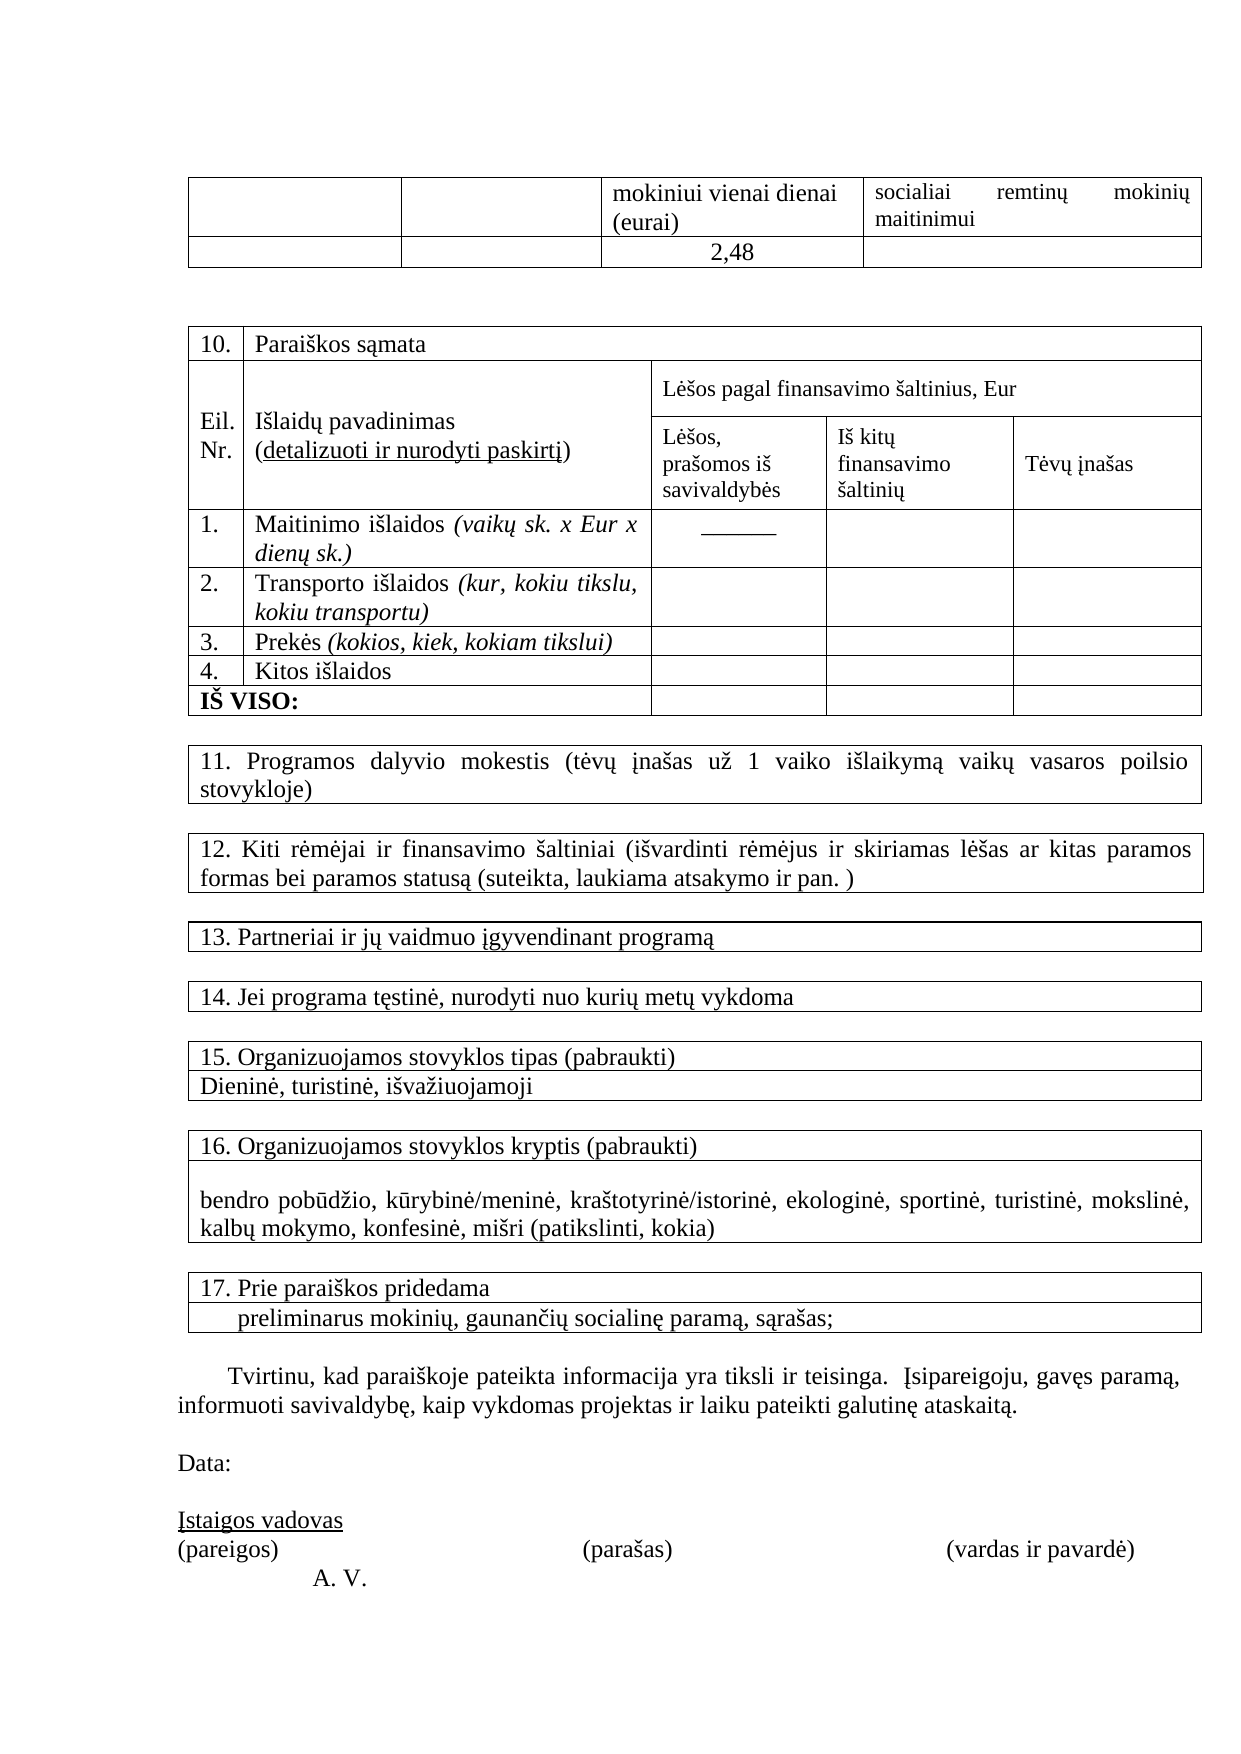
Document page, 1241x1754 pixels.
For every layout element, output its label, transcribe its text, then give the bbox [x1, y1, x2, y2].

table_cell [189, 237, 401, 267]
table_cell 3. [189, 627, 243, 655]
table_cell [827, 568, 1013, 626]
table_header Paraiškos sąmata [244, 327, 1201, 360]
table_cell [827, 627, 1013, 655]
table_header 14. Jei programa tęstinė, nurodyti nuo kurių metų vykdoma [189, 982, 1201, 1011]
table_cell Kitos išlaidos [244, 656, 651, 685]
table_cell [1014, 510, 1201, 567]
table_cell Lėšos, prašomos iš savivaldybės [652, 417, 826, 508]
table_cell [827, 656, 1013, 685]
table_cell [652, 568, 826, 626]
table_cell socialiai remtinų mokinių maitinimui [864, 178, 1201, 236]
table_cell Maitinimo išlaidos (vaikų sk. x Eur x dienų sk.) [244, 510, 651, 567]
table_cell mokiniui vienai dienai (eurai) [602, 178, 863, 236]
table_cell Iš kitų finansavimo šaltinių [827, 417, 1013, 508]
text Data: [177, 1448, 1181, 1476]
table_cell [1014, 568, 1201, 626]
text Įstaigos vadovas [177, 1505, 1181, 1534]
table_cell [652, 686, 826, 715]
table_cell Išlaidų pavadinimas (detalizuoti ir nurodyti paskirtį) [244, 361, 651, 508]
table_header 12. Kiti rėmėjai ir finansavimo šaltiniai (išvardinti rėmėjus ir skiriamas lėšas ar kitas paramos formas bei paramos statusą (suteikta, laukiama atsakymo ir pan. ) [189, 834, 1203, 892]
table_cell [1014, 656, 1201, 685]
table_cell 1. [189, 510, 243, 567]
table_cell Prekės (kokios, kiek, kokiam tikslui) [244, 627, 651, 655]
table_cell [652, 627, 826, 655]
table_cell [402, 237, 601, 267]
table_header 13. Partneriai ir jų vaidmuo įgyvendinant programą [189, 923, 1201, 951]
table_cell Tėvų įnašas [1014, 417, 1201, 508]
table_header 15. Organizuojamos stovyklos tipas (pabraukti) [189, 1042, 1201, 1070]
table_cell 2,48 [602, 237, 863, 267]
table_cell [189, 178, 401, 236]
table_header 17. Prie paraiškos pridedama [189, 1273, 1201, 1302]
table_cell [402, 178, 601, 236]
table_cell Lėšos pagal finansavimo šaltinius, Eur [652, 361, 1201, 416]
table_cell 4. [189, 656, 243, 685]
table_cell ______ [652, 510, 826, 567]
table_cell [1014, 686, 1201, 715]
table_cell IŠ VISO: [189, 686, 651, 715]
text (pareigos) (parašas) (vardas ir pavardė) A. V. [177, 1534, 1181, 1591]
table_header 11. Programos dalyvio mokestis (tėvų įnašas už 1 vaiko išlaikymą vaikų vasaros poilsio stovykloje) [189, 746, 1201, 803]
table_cell Dieninė, turistinė, išvažiuojamoji [189, 1071, 1201, 1100]
table_cell bendro pobūdžio, kūrybinė/meninė, kraštotyrinė/istorinė, ekologinė, sportinė, turistinė, mokslinė, kalbų mokymo, konfesinė, mišri (patikslinti, kokia) [189, 1161, 1201, 1242]
table_cell [652, 656, 826, 685]
table_cell [864, 237, 1201, 267]
table_cell [827, 510, 1013, 567]
table_header 10. [189, 327, 243, 360]
table_cell [827, 686, 1013, 715]
table_header 16. Organizuojamos stovyklos kryptis (pabraukti) [189, 1131, 1201, 1160]
table_cell Eil. Nr. [189, 361, 243, 508]
table_cell Transporto išlaidos (kur, kokiu tikslu, kokiu transportu) [244, 568, 651, 626]
table_cell preliminarus mokinių, gaunančių socialinę paramą, sąrašas; [189, 1303, 1201, 1332]
table_cell [1014, 627, 1201, 655]
table_cell 2. [189, 568, 243, 626]
text Tvirtinu, kad paraiškoje pateikta informacija yra tiksli ir teisinga. Įsipareigoju, gavęs paramą, informuoti savivaldybę, kaip vykdomas projektas ir laiku pateikti galutinę ataskaitą. [177, 1361, 1181, 1419]
